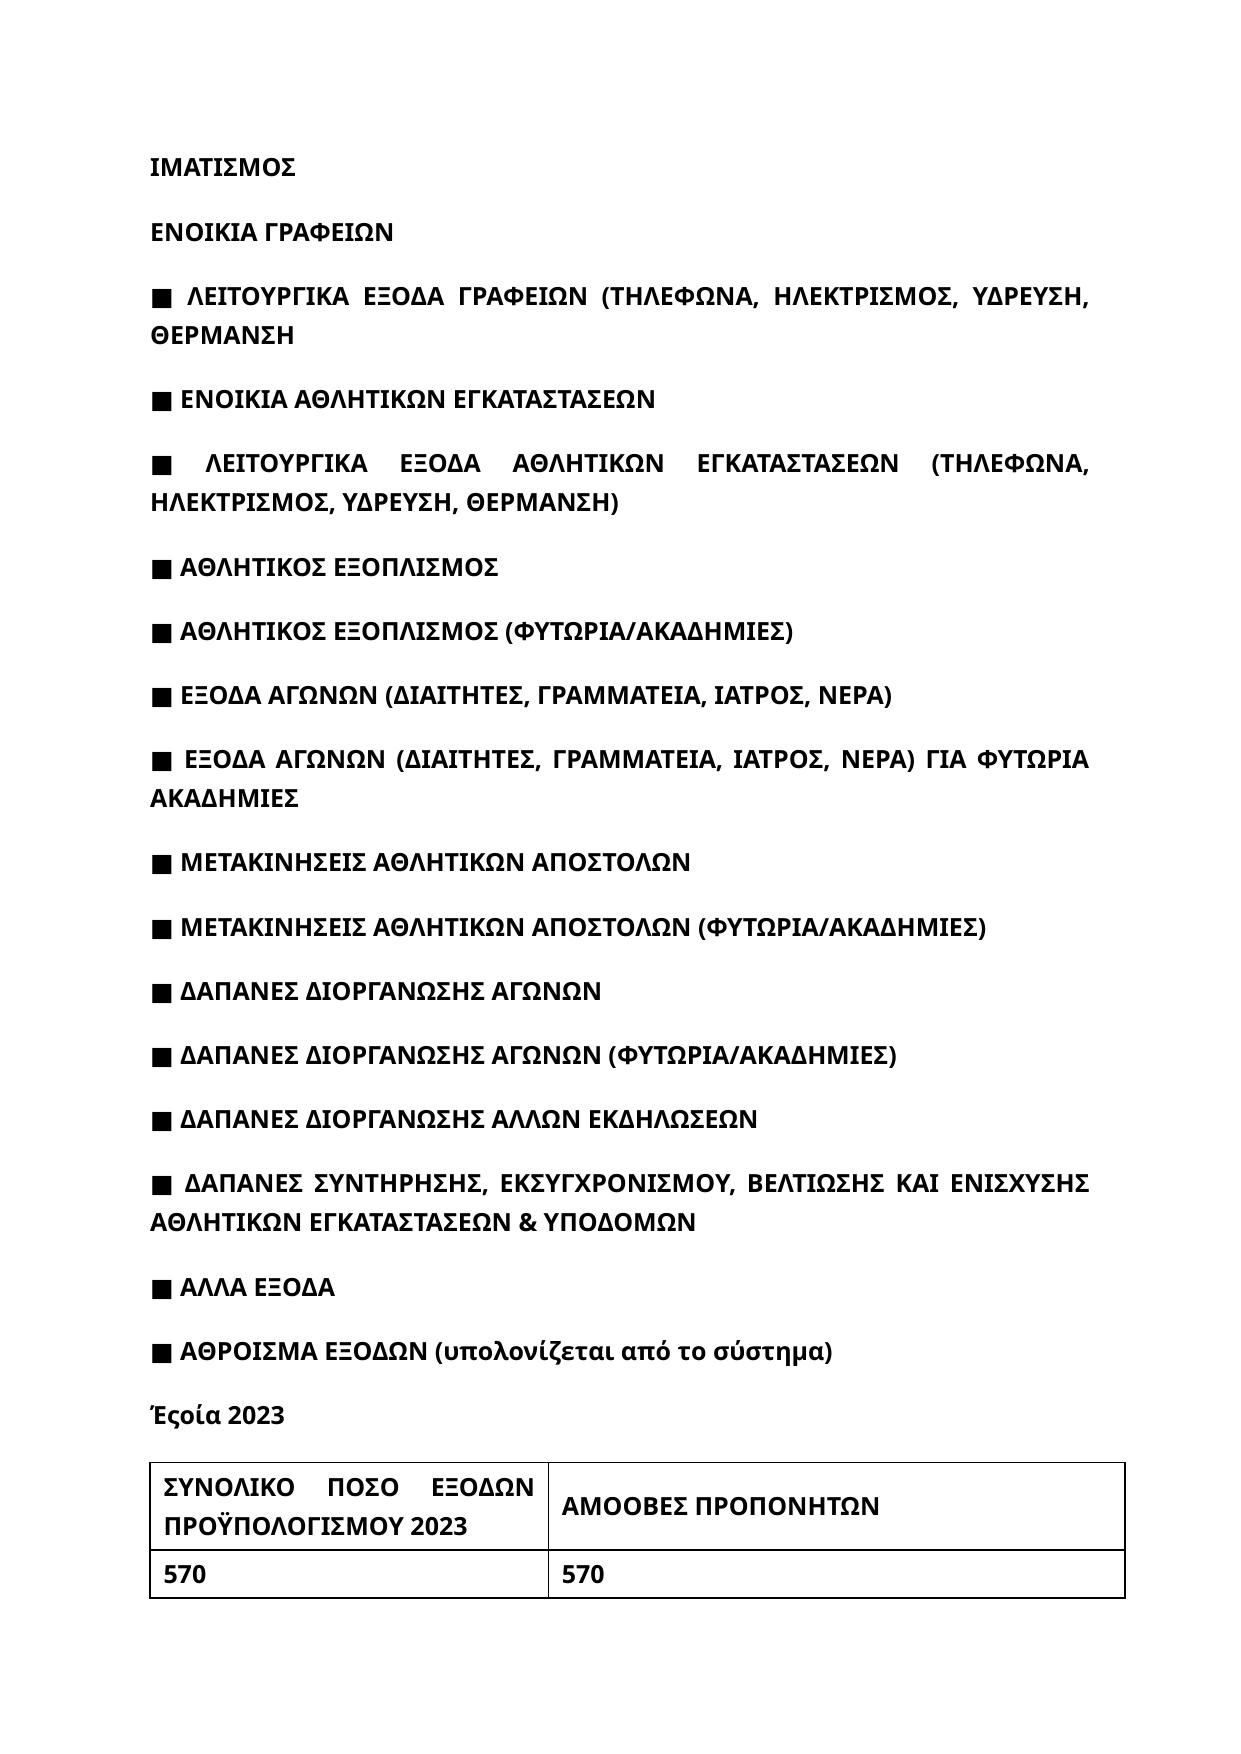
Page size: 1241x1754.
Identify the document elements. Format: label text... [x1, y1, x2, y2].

text ■ ΜΕΤΑΚΙΝΗΣΕΙΣ ΑΘΛΗΤΙΚΩΝ ΑΠΟΣΤΟΛΩΝ [150, 845, 1090, 879]
text ■ ΛΕΙΤΟΥΡΓΙΚΑ ΕΞΟΔΑ ΑΘΛΗΤΙΚΩΝ ΕΓΚΑΤΑΣΤΑΣΕΩΝ (ΤΗΛΕΦΩΝΑ, ΗΛΕΚΤΡΙΣΜΟΣ, ΥΔΡΕΥΣΗ, ΘΕΡΜΑΝΣΗ) [150, 446, 1090, 519]
text Έςοία 2023 [150, 1397, 1090, 1432]
table_cell 570 [549, 1551, 1124, 1597]
text ΕΝΟΙΚΙΑ ΓΡΑΦΕΙΩΝ [150, 214, 1090, 248]
text ■ ΑΛΛΑ ΕΞΟΔΑ [150, 1269, 1090, 1303]
text ■ ΔΑΠΑΝΕΣ ΣΥΝΤΗΡΗΣΗΣ, ΕΚΣΥΓΧΡΟΝΙΣΜΟΥ, ΒΕΛΤΙΩΣΗΣ ΚΑΙ ΕΝΙΣΧΥΣΗΣ ΑΘΛΗΤΙΚΩΝ ΕΓΚΑΤΑΣΤΑΣΕΩΝ & ΥΠΟΔΟΜΩΝ [150, 1166, 1090, 1239]
table_header ΑΜΟΟΒΕΣ ΠΡΟΠΟΝΗΤΩΝ [549, 1463, 1124, 1549]
text ■ ΑΘΛΗΤΙΚΟΣ ΕΞΟΠΛΙΣΜΟΣ (ΦΥΤΩΡΙΑ/ΑΚΑΔΗΜΙΕΣ) [150, 613, 1090, 647]
text ■ ΕΝΟΙΚΙΑ ΑΘΛΗΤΙΚΩΝ ΕΓΚΑΤΑΣΤΑΣΕΩΝ [150, 382, 1090, 416]
table_cell 570 [151, 1551, 548, 1597]
text ■ ΔΑΠΑΝΕΣ ΔΙΟΡΓΑΝΩΣΗΣ ΑΓΩΝΩΝ [150, 973, 1090, 1007]
text ■ ΕΞΟΔΑ ΑΓΩΝΩΝ (ΔΙΑΙΤΗΤΕΣ, ΓΡΑΜΜΑΤΕΙΑ, ΙΑΤΡΟΣ, ΝΕΡΑ) ΓΙΑ ΦΥΤΩΡΙΑ ΑΚΑΔΗΜΙΕΣ [150, 742, 1090, 815]
text ■ ΑΘΛΗΤΙΚΟΣ ΕΞΟΠΛΙΣΜΟΣ [150, 549, 1090, 583]
text ■ ΔΑΠΑΝΕΣ ΔΙΟΡΓΑΝΩΣΗΣ ΑΛΛΩΝ ΕΚΔΗΛΩΣΕΩΝ [150, 1102, 1090, 1136]
text ■ ΕΞΟΔΑ ΑΓΩΝΩΝ (ΔΙΑΙΤΗΤΕΣ, ΓΡΑΜΜΑΤΕΙΑ, ΙΑΤΡΟΣ, ΝΕΡΑ) [150, 677, 1090, 712]
text ■ ΑΘΡΟΙΣΜΑ ΕΞΟΔΩΝ (υπολονίζεται από το σύστημα) [150, 1333, 1090, 1367]
text ■ ΜΕΤΑΚΙΝΗΣΕΙΣ ΑΘΛΗΤΙΚΩΝ ΑΠΟΣΤΟΛΩΝ (ΦΥΤΩΡΙΑ/ΑΚΑΔΗΜΙΕΣ) [150, 909, 1090, 943]
text ■ ΔΑΠΑΝΕΣ ΔΙΟΡΓΑΝΩΣΗΣ ΑΓΩΝΩΝ (ΦΥΤΩΡΙΑ/ΑΚΑΔΗΜΙΕΣ) [150, 1037, 1090, 1072]
text ■ ΛΕΙΤΟΥΡΓΙΚΑ ΕΞΟΔΑ ΓΡΑΦΕΙΩΝ (ΤΗΛΕΦΩΝΑ, ΗΛΕΚΤΡΙΣΜΟΣ, ΥΔΡΕΥΣΗ, ΘΕΡΜΑΝΣΗ [150, 278, 1090, 352]
text ΙΜΑΤΙΣΜΟΣ [150, 150, 1090, 184]
table_header ΣΥΝΟΛΙΚΟ ΠΟΣΟ ΕΞΟΔΩΝ ΠΡΟΫΠΟΛΟΓΙΣΜΟΥ 2023 [151, 1463, 548, 1549]
